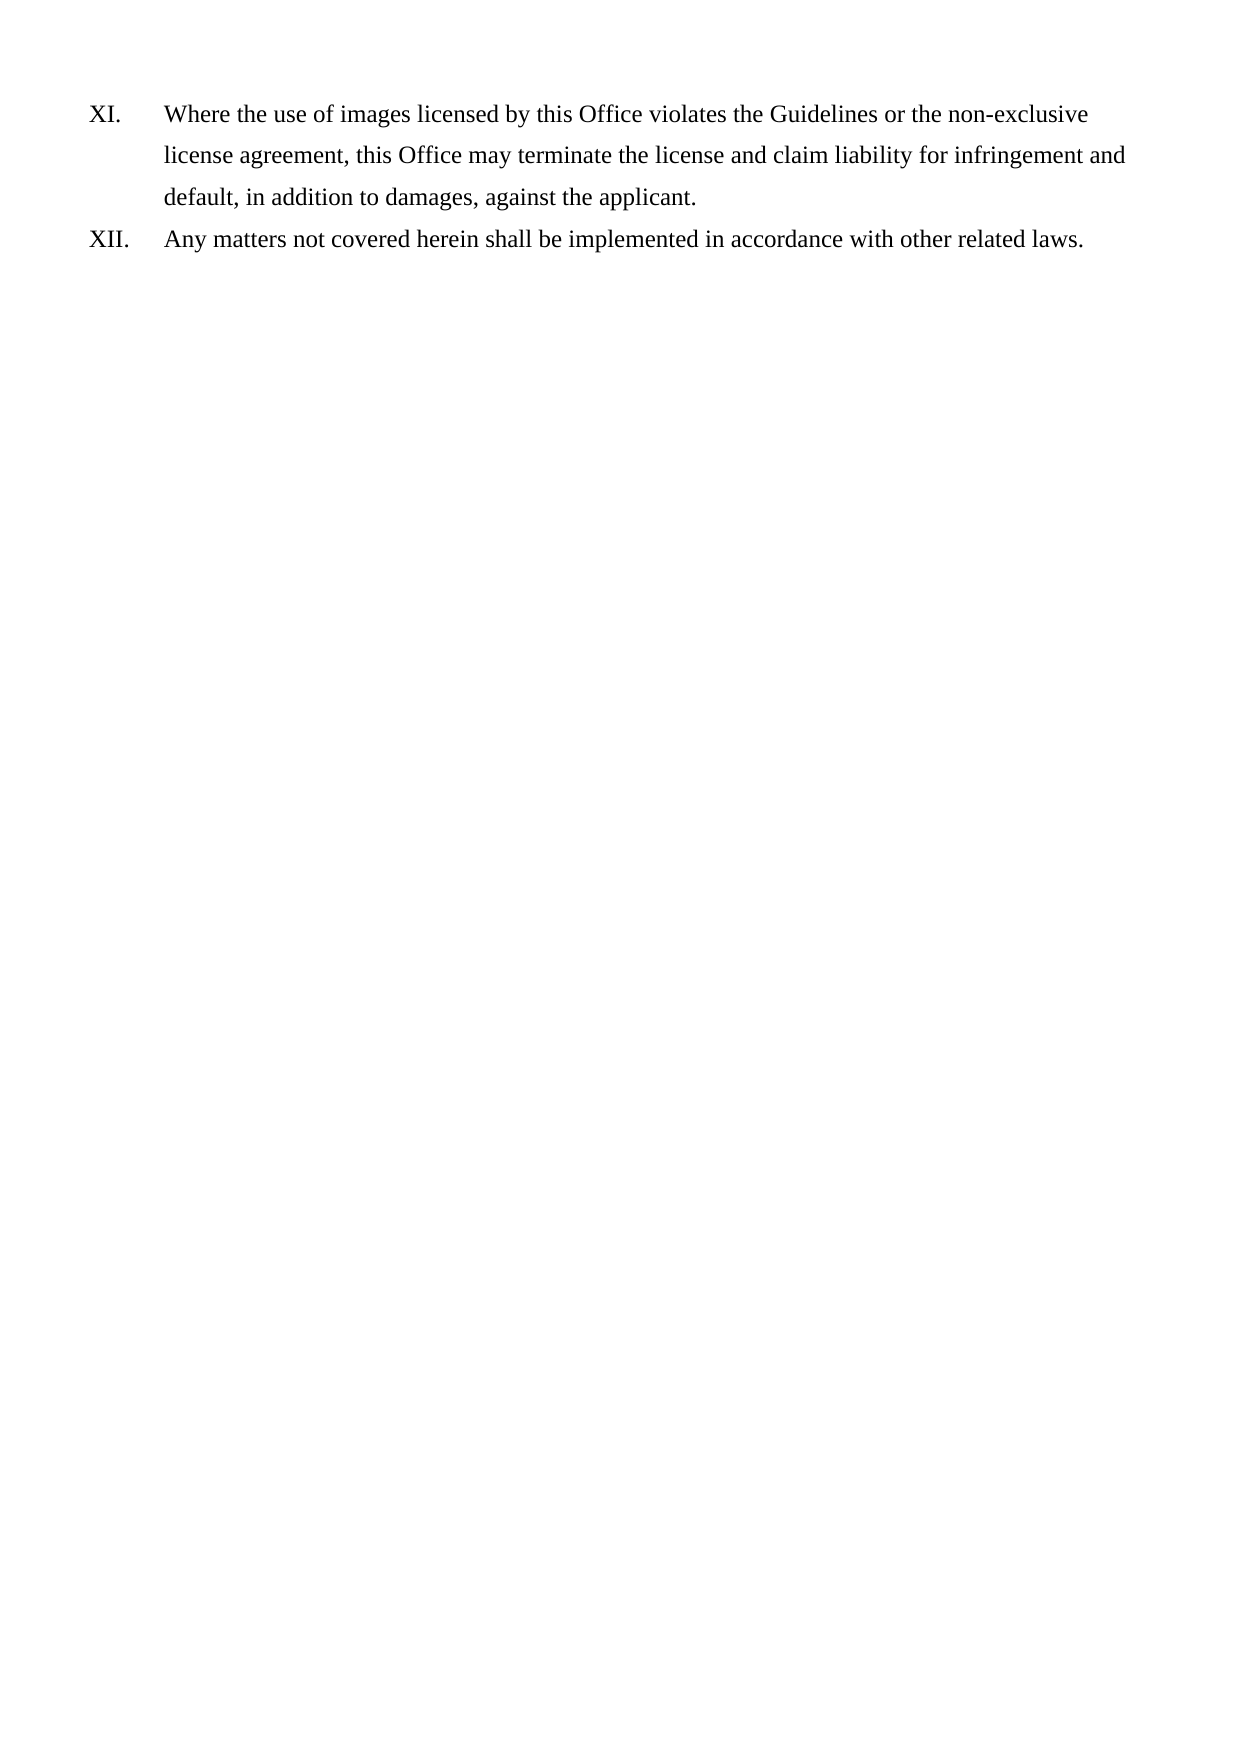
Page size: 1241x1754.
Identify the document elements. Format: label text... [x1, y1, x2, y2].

list Any matters not covered herein shall be implemented in accordance with other related laws. [89, 214, 1152, 255]
list Where the use of images licensed by this Office violates the Guidelines or the non-exclusive license agreement, this Office may terminate the license and claim liability for infringement and default, in addition to damages, against the applicant. [89, 89, 1152, 214]
